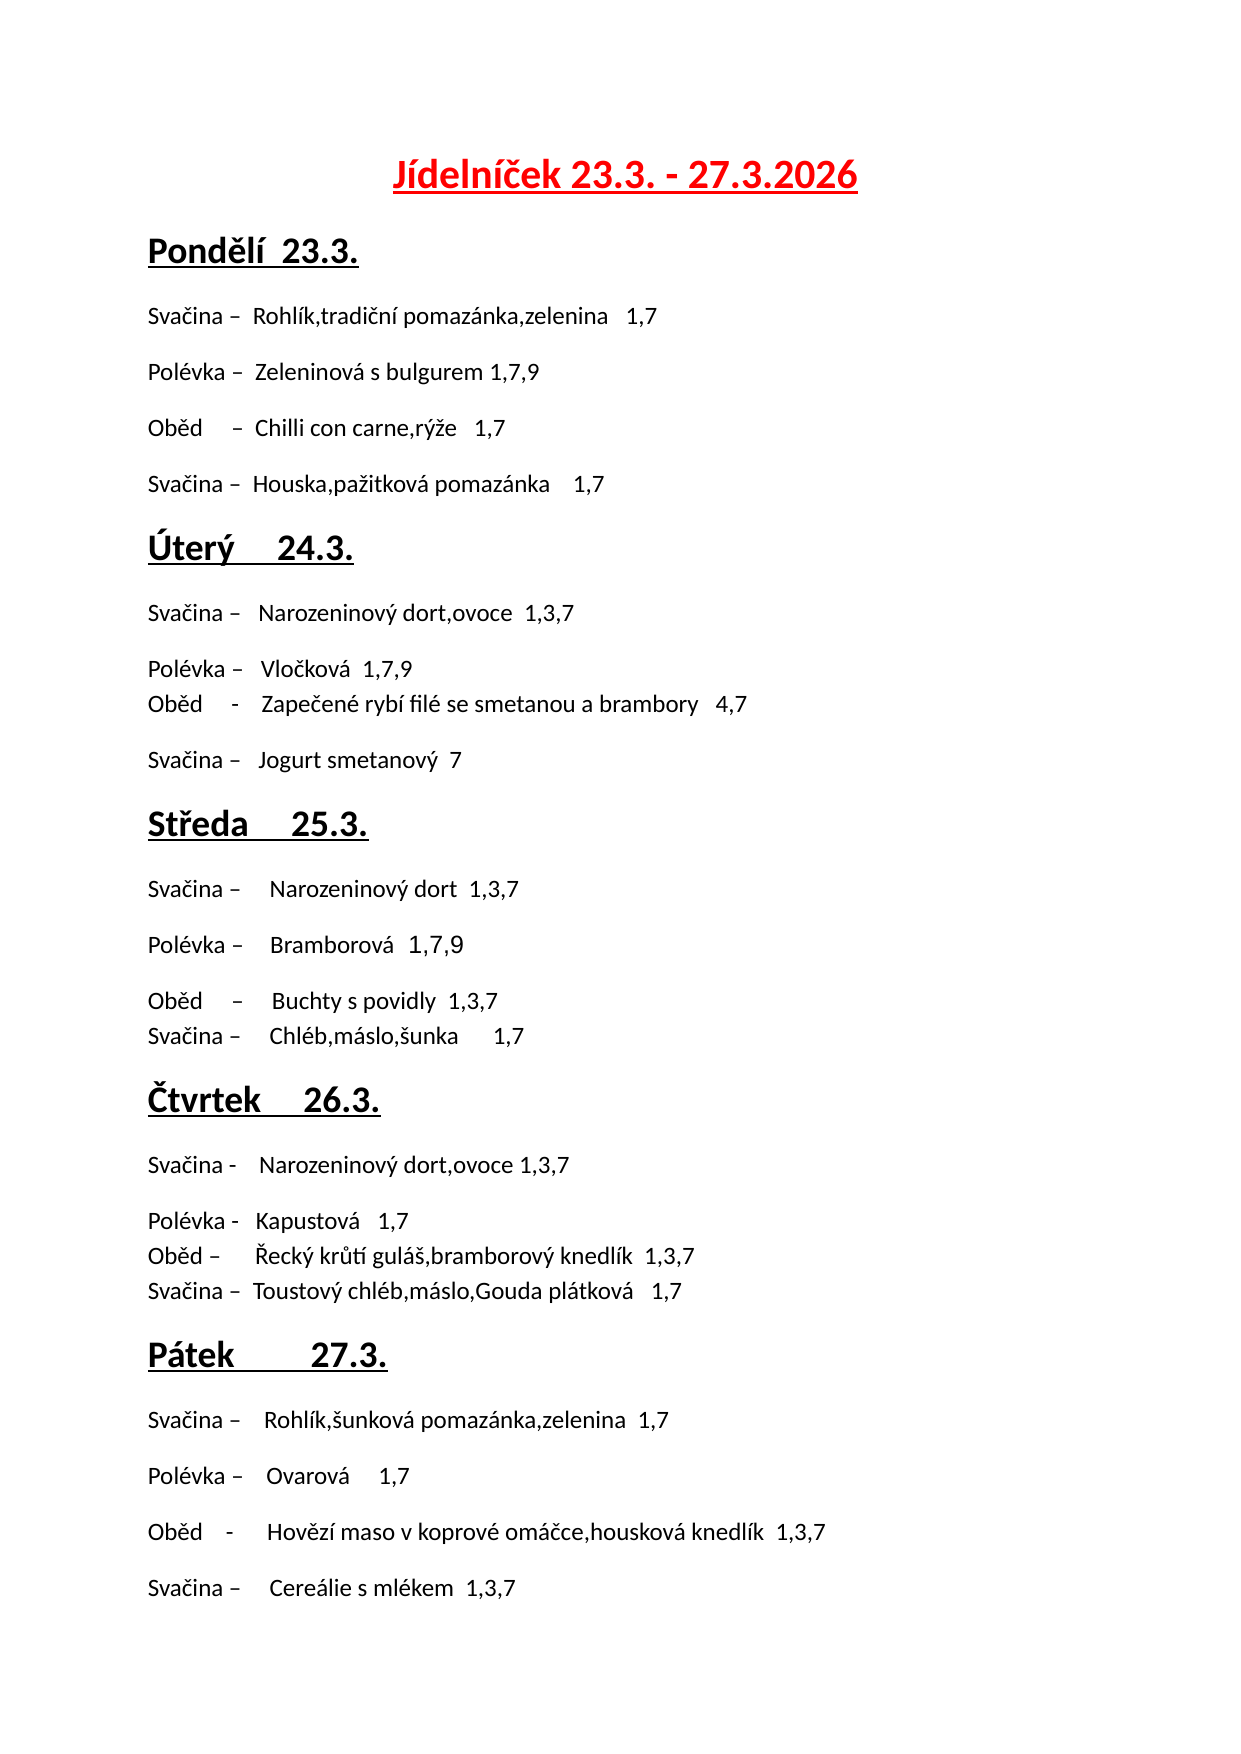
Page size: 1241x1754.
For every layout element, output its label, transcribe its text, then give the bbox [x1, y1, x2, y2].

text Svačina – Narozeninový dort,ovoce 1,3,7 [148, 597, 1093, 628]
text Polévka – Ovarová 1,7 [148, 1460, 1093, 1491]
text Polévka – Bramborová 1,7,9 [148, 929, 1093, 960]
text Čtvrtek 26.3. [148, 1076, 1093, 1122]
text Polévka – Zeleninová s bulgurem 1,7,9 [148, 356, 1093, 387]
text Oběd - Hovězí maso v koprové omáčce,housková knedlík 1,3,7 [148, 1516, 1093, 1547]
text Polévka – Vločková 1,7,9 Oběd - Zapečené rybí filé se smetanou a brambory 4,7 [148, 653, 1093, 719]
text Polévka - Kapustová 1,7 Oběd – Řecký krůtí guláš,bramborový knedlík 1,3,7 Svačina – Toustový chléb,máslo,Gouda plátková 1,7 [148, 1205, 1093, 1306]
text Svačina – Cereálie s mlékem 1,3,7 [148, 1572, 1093, 1603]
text Svačina – Rohlík,tradiční pomazánka,zelenina 1,7 [148, 300, 1093, 331]
text Oběd – Buchty s povidly 1,3,7 Svačina – Chléb,máslo,šunka 1,7 [148, 985, 1093, 1051]
text Svačina – Rohlík,šunková pomazánka,zelenina 1,7 [148, 1404, 1093, 1435]
text Středa 25.3. [148, 800, 1093, 846]
text Svačina – Narozeninový dort 1,3,7 [148, 873, 1093, 904]
text Svačina – Houska,pažitková pomazánka 1,7 [148, 468, 1093, 498]
text Pátek 27.3. [148, 1331, 1093, 1377]
text Svačina - Narozeninový dort,ovoce 1,3,7 [148, 1149, 1093, 1180]
text Jídelníček 23.3. - 27.3.2026 [148, 148, 1093, 198]
text Pondělí 23.3. [148, 227, 1093, 273]
text Oběd – Chilli con carne,rýže 1,7 [148, 412, 1093, 443]
text Svačina – Jogurt smetanový 7 [148, 744, 1093, 774]
text Úterý 24.3. [148, 524, 1093, 569]
